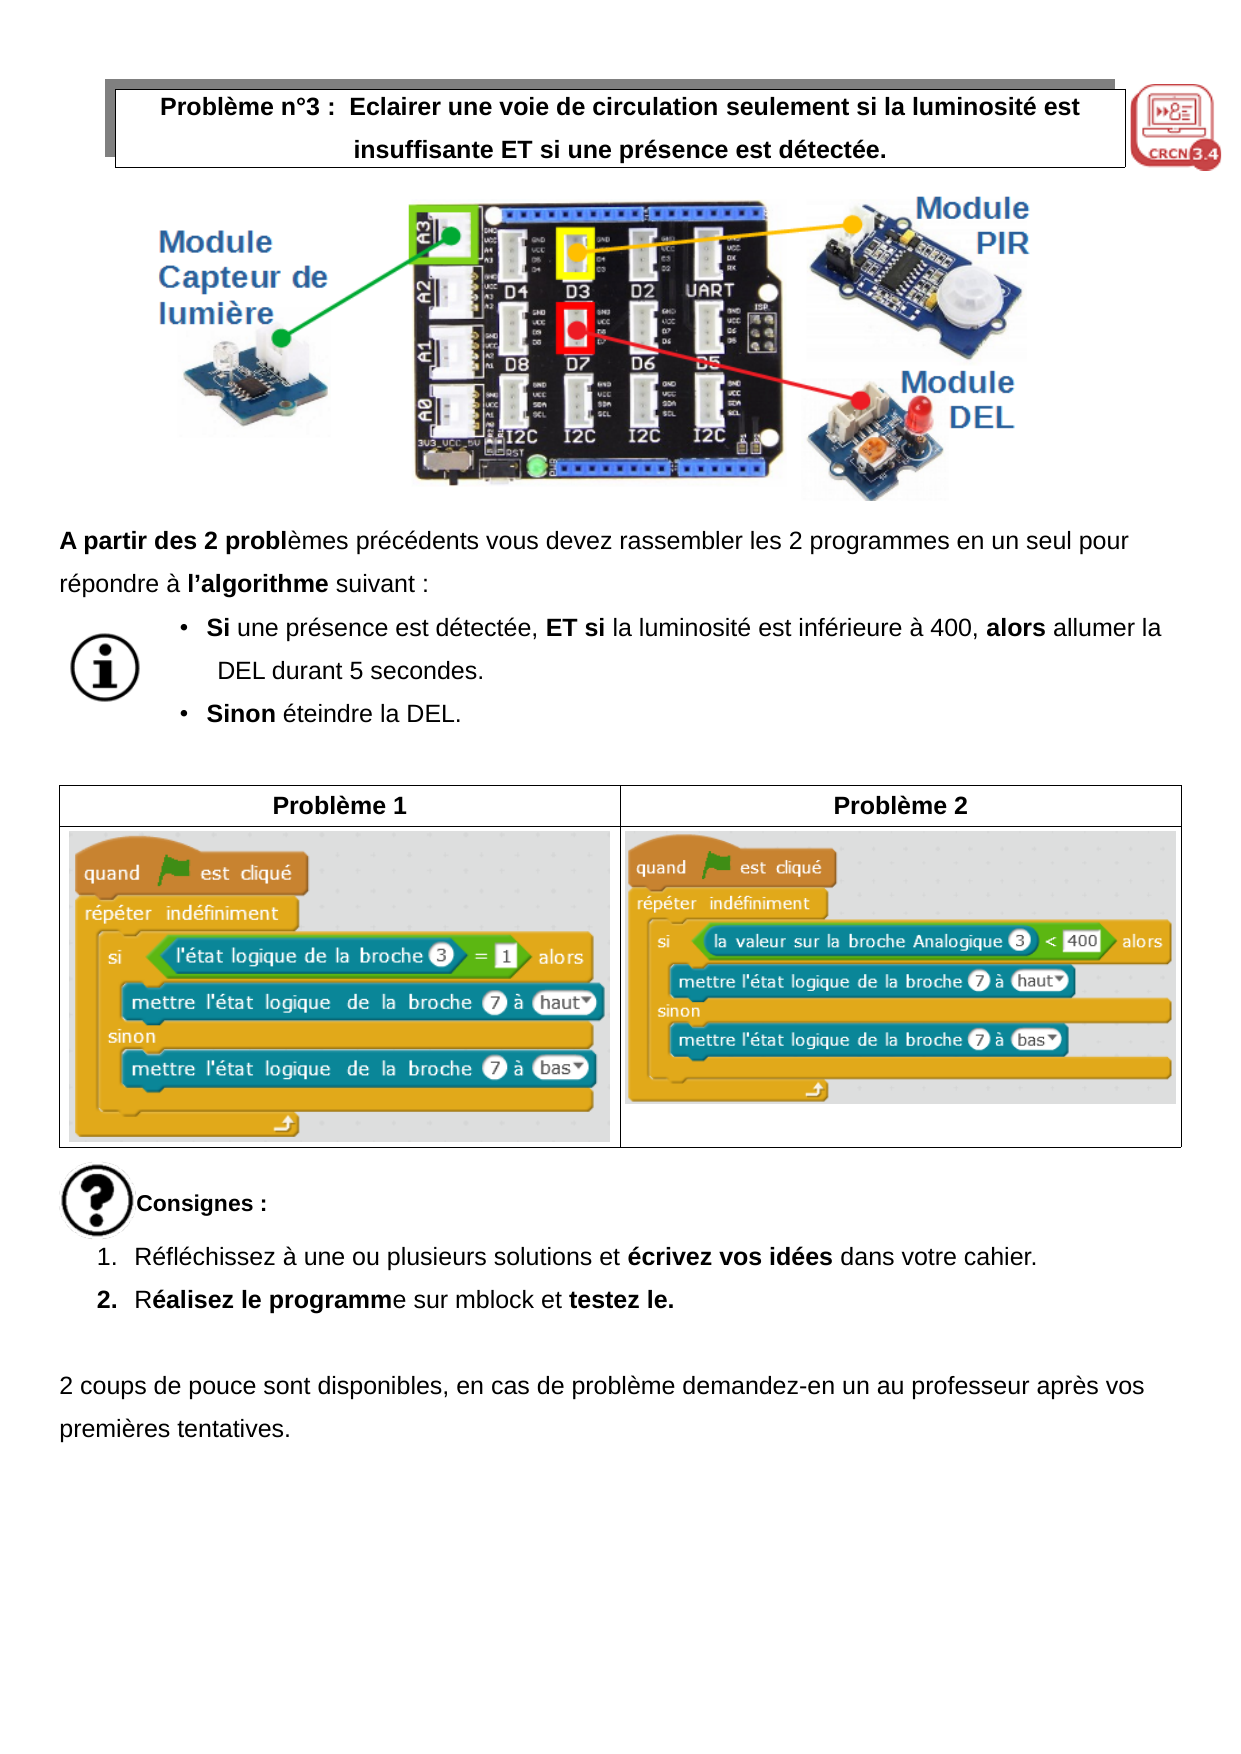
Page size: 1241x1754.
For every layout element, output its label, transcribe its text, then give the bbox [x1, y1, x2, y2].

text A partir des 2 problèmes précédents vous devez rassembler les 2 programmes en un seul pour répondre à l’algorithme suivant : [59, 526, 1181, 598]
list Sinon éteindre la DEL. [97, 699, 1181, 728]
text 2 coups de pouce sont disponibles, en cas de problème demandez-en un au professeur après vos premières tentatives. [59, 1371, 1181, 1443]
table_cell [621, 827, 1181, 1147]
picture [69, 831, 610, 1142]
list Si une présence est détectée, ET si la luminosité est inférieure à 400, alors allumer la DEL durant 5 secondes. [97, 612, 1181, 684]
picture [1130, 84, 1222, 171]
picture [58, 1161, 137, 1240]
list Réfléchissez à une ou plusieurs solutions et écrivez vos idées dans votre cahier. [97, 1241, 1181, 1270]
table_header Problème 1 [60, 786, 620, 826]
list Réalisez le programme sur mblock et testez le. [97, 1284, 1181, 1313]
text Consignes : [137, 1190, 1181, 1217]
picture [625, 831, 1176, 1104]
text Problème n°3 : Eclairer une voie de circulation seulement si la luminosité est insuffisante ET si une présence est détectée. [116, 90, 1125, 167]
table_cell [60, 827, 620, 1147]
picture [155, 193, 1031, 501]
table_header Problème 2 [621, 786, 1181, 826]
picture [67, 630, 143, 705]
